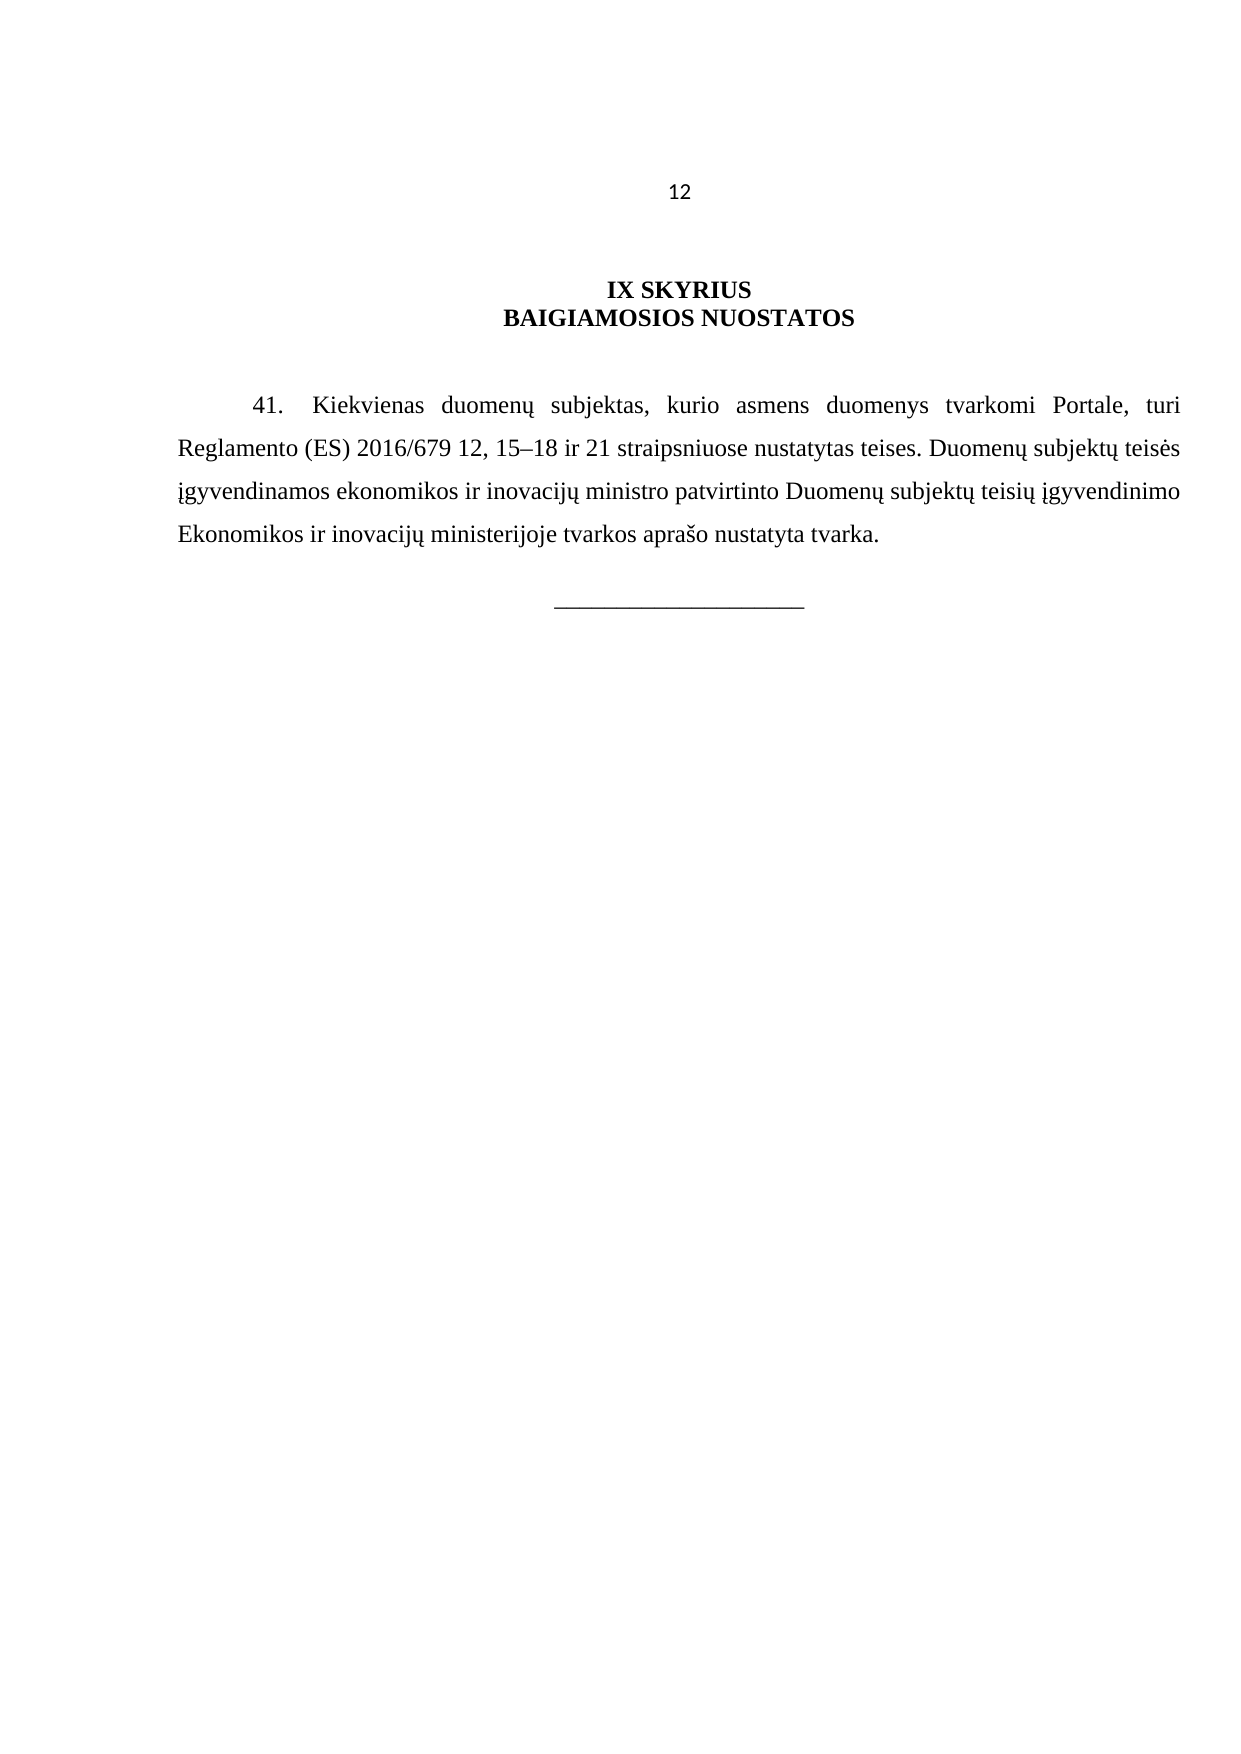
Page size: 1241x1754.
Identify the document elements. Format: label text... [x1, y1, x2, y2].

text IX SKYRIUS [177, 275, 1181, 303]
text 41. Kiekvienas duomenų subjektas, kurio asmens duomenys tvarkomi Portale, turi Reglamento (ES) 2016/679 12, 15–18 ir 21 straipsniuose nustatytas teises. Duomenų subjektų teisės įgyvendinamos ekonomikos ir inovacijų ministro patvirtinto Duomenų subjektų teisių įgyvendinimo Ekonomikos ir inovacijų ministerijoje tvarkos aprašo nustatyta tvarka. [177, 390, 1181, 548]
text BAIGIAMOSIOS NUOSTATOS [177, 303, 1181, 332]
text –––––––––––––––––––– [177, 591, 1181, 620]
